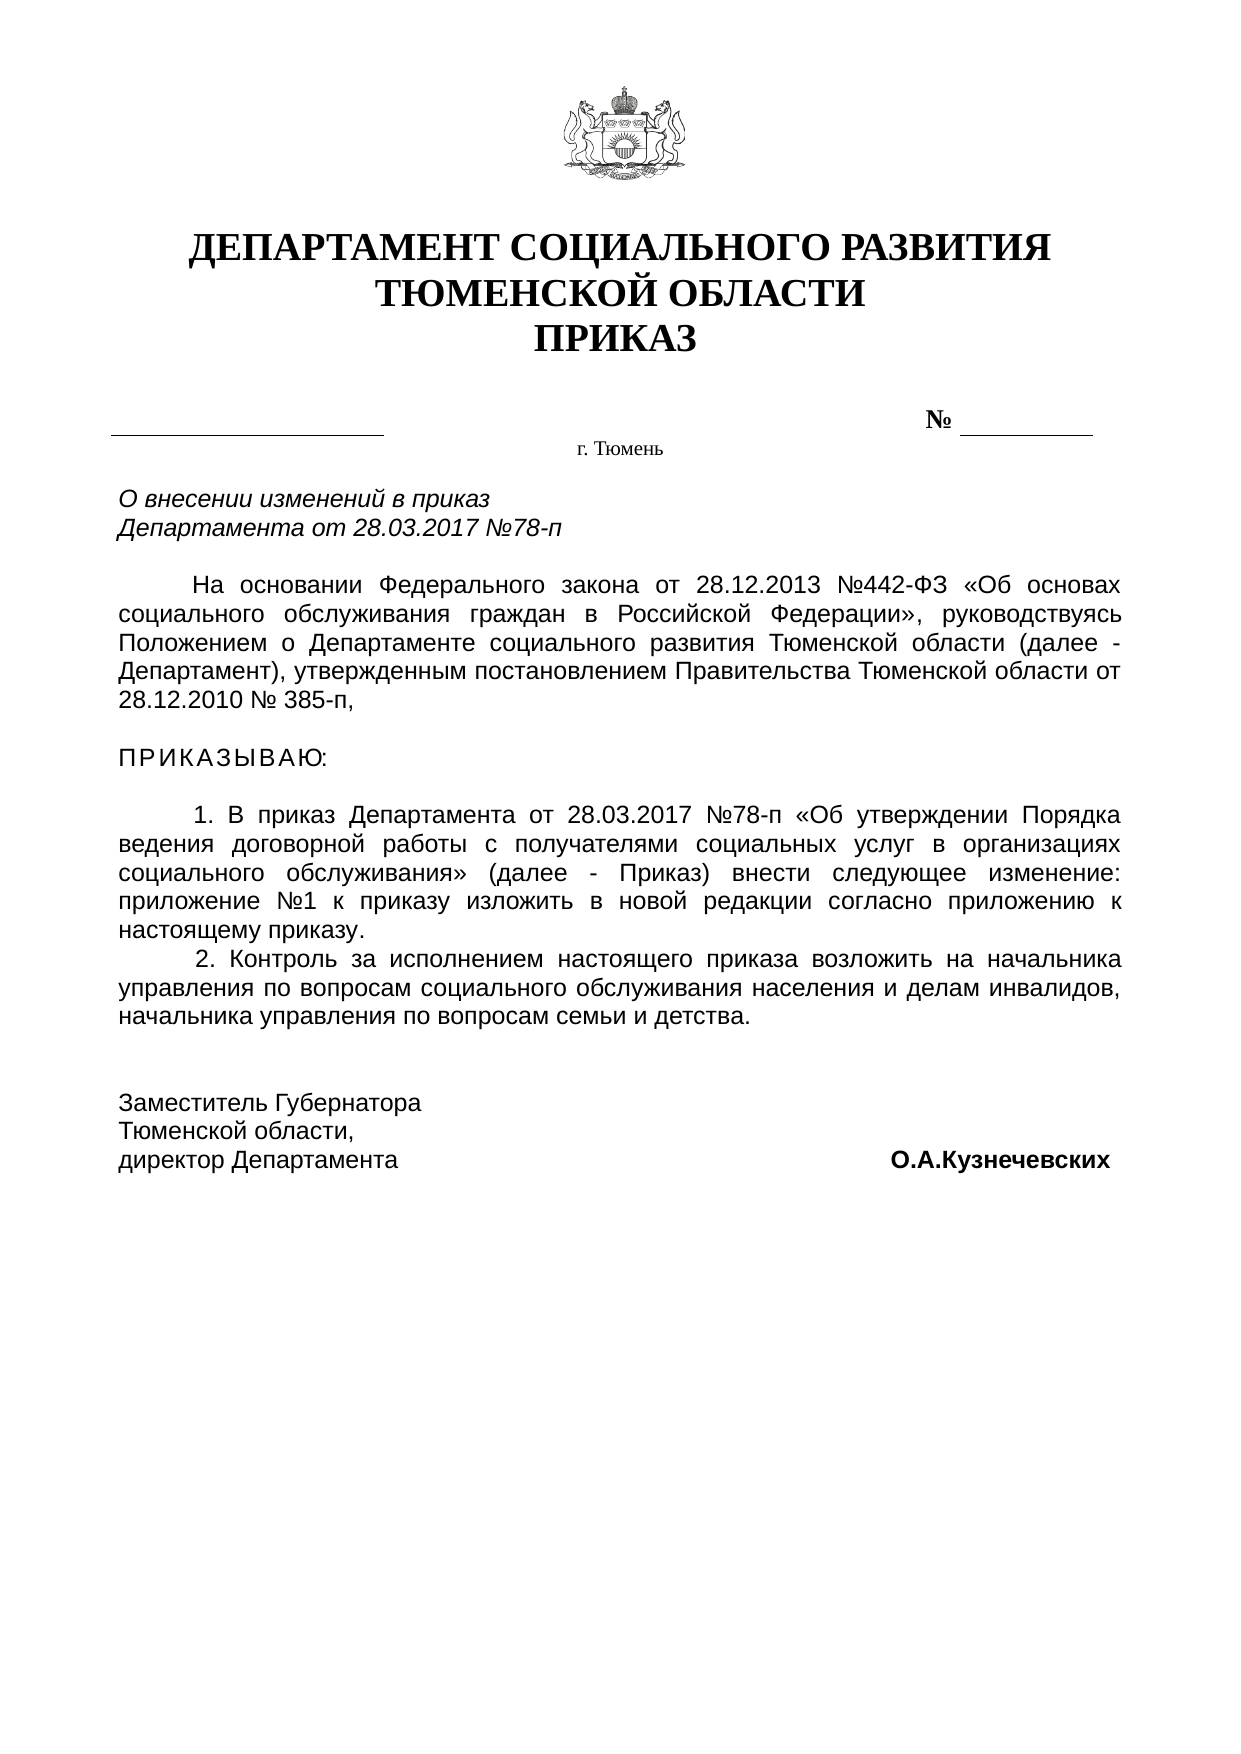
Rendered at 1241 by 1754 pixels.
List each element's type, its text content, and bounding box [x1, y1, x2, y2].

picture [563, 86, 685, 180]
table_header [960, 403, 1093, 434]
text г. Тюмень [118, 436, 1122, 460]
text О внесении изменений в приказ [118, 484, 1122, 512]
text Тюменской области, [118, 1116, 1122, 1145]
text На основании Федерального закона от 28.12.2013 №442-ФЗ «Об основах социального обслуживания граждан в Российской Федерации», руководствуясь Положением о Департаменте социального развития Тюменской области (далее - Департамент), утвержденным постановлением Правительства Тюменской области от 28.12.2010 № 385-п, [118, 570, 1122, 714]
text Заместитель Губернатора [118, 1087, 1122, 1116]
table_header № [384, 403, 960, 434]
text 1. В приказ Департамента от 28.03.2017 №78-п «Об утверждении Порядка ведения договорной работы с получателями социальных услуг в организациях социального обслуживания» (далее - Приказ) внести следующее изменение: приложение №1 к приказу изложить в новой редакции согласно приложению к настоящему приказу. [118, 800, 1122, 944]
text Департамента от 28.03.2017 №78-п [118, 512, 1122, 541]
text ДЕПАРТАМЕНТ СОЦИАЛЬНОГО РАЗВИТИЯ ТЮМЕНСКОЙ ОБЛАСТИ [118, 224, 1122, 315]
text 2. Контроль за исполнением настоящего приказа возложить на начальника управления по вопросам социального обслуживания населения и делам инвалидов, начальника управления по вопросам семьи и детства. [118, 944, 1122, 1030]
text П Р И К А З Ы В А Ю: [118, 742, 1122, 771]
table_header [111, 403, 384, 434]
text ПРИКАЗ [118, 315, 1122, 360]
text директор Департамента О.А.Кузнечевских [118, 1145, 1122, 1174]
